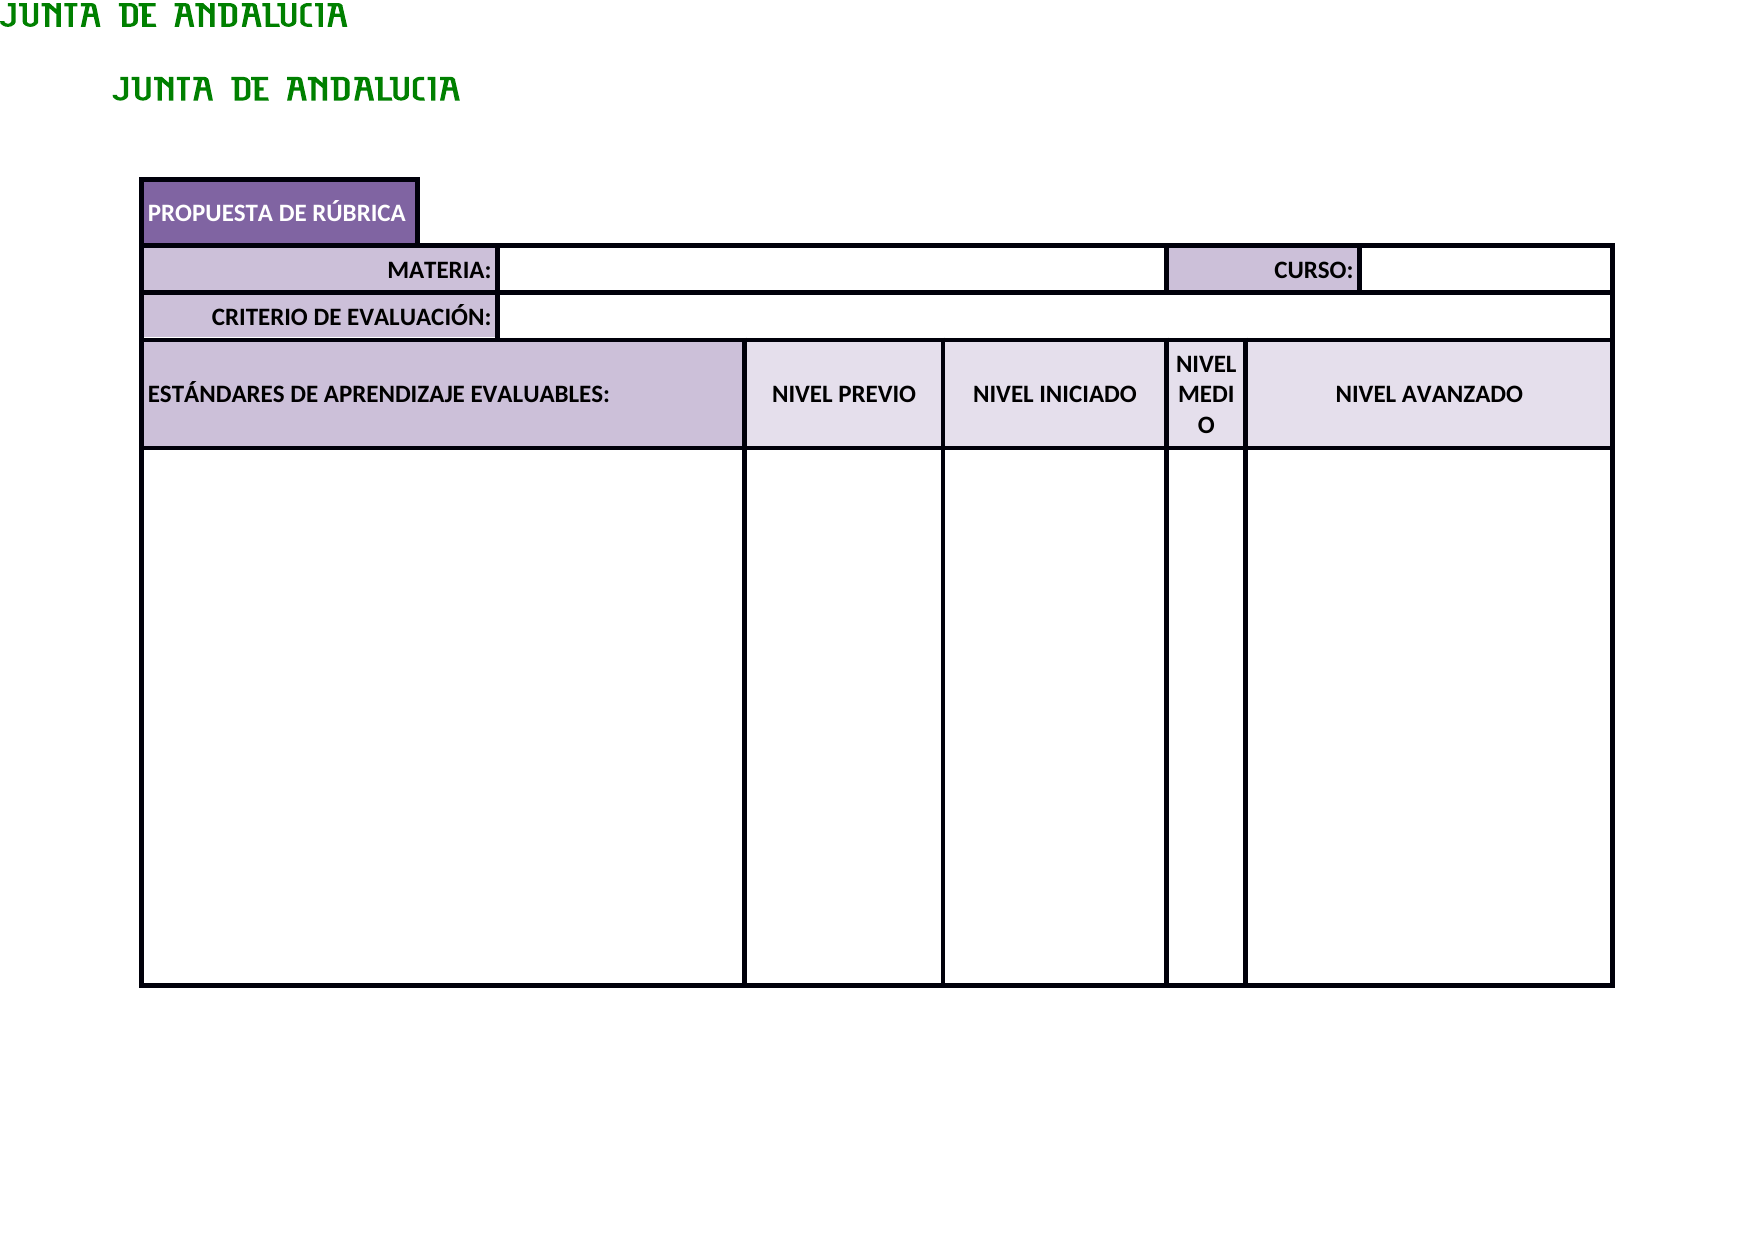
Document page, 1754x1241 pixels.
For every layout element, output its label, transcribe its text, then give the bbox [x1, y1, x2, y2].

table_cell [747, 450, 941, 983]
table_cell NIVEL AVANZADO [1248, 342, 1610, 446]
table_cell ESTÁNDARES DE APRENDIZAJE EVALUABLES: [144, 342, 742, 446]
table_cell [1169, 450, 1243, 983]
table_cell [1362, 248, 1610, 290]
table_cell CURSO: [1169, 248, 1357, 290]
table_header PROPUESTA DE RÚBRICA [144, 182, 415, 243]
table_cell [1248, 450, 1610, 983]
table_cell [144, 450, 742, 983]
table_cell NIVEL MEDIO [1169, 342, 1243, 446]
table_cell NIVEL PREVIO [747, 342, 941, 446]
table_cell [500, 295, 1610, 337]
table_cell [945, 450, 1164, 983]
table_cell MATERIA: [144, 248, 495, 290]
table_cell [500, 248, 1164, 290]
table_cell NIVEL INICIADO [945, 342, 1164, 446]
table_cell CRITERIO DE EVALUACIÓN: [144, 295, 495, 337]
